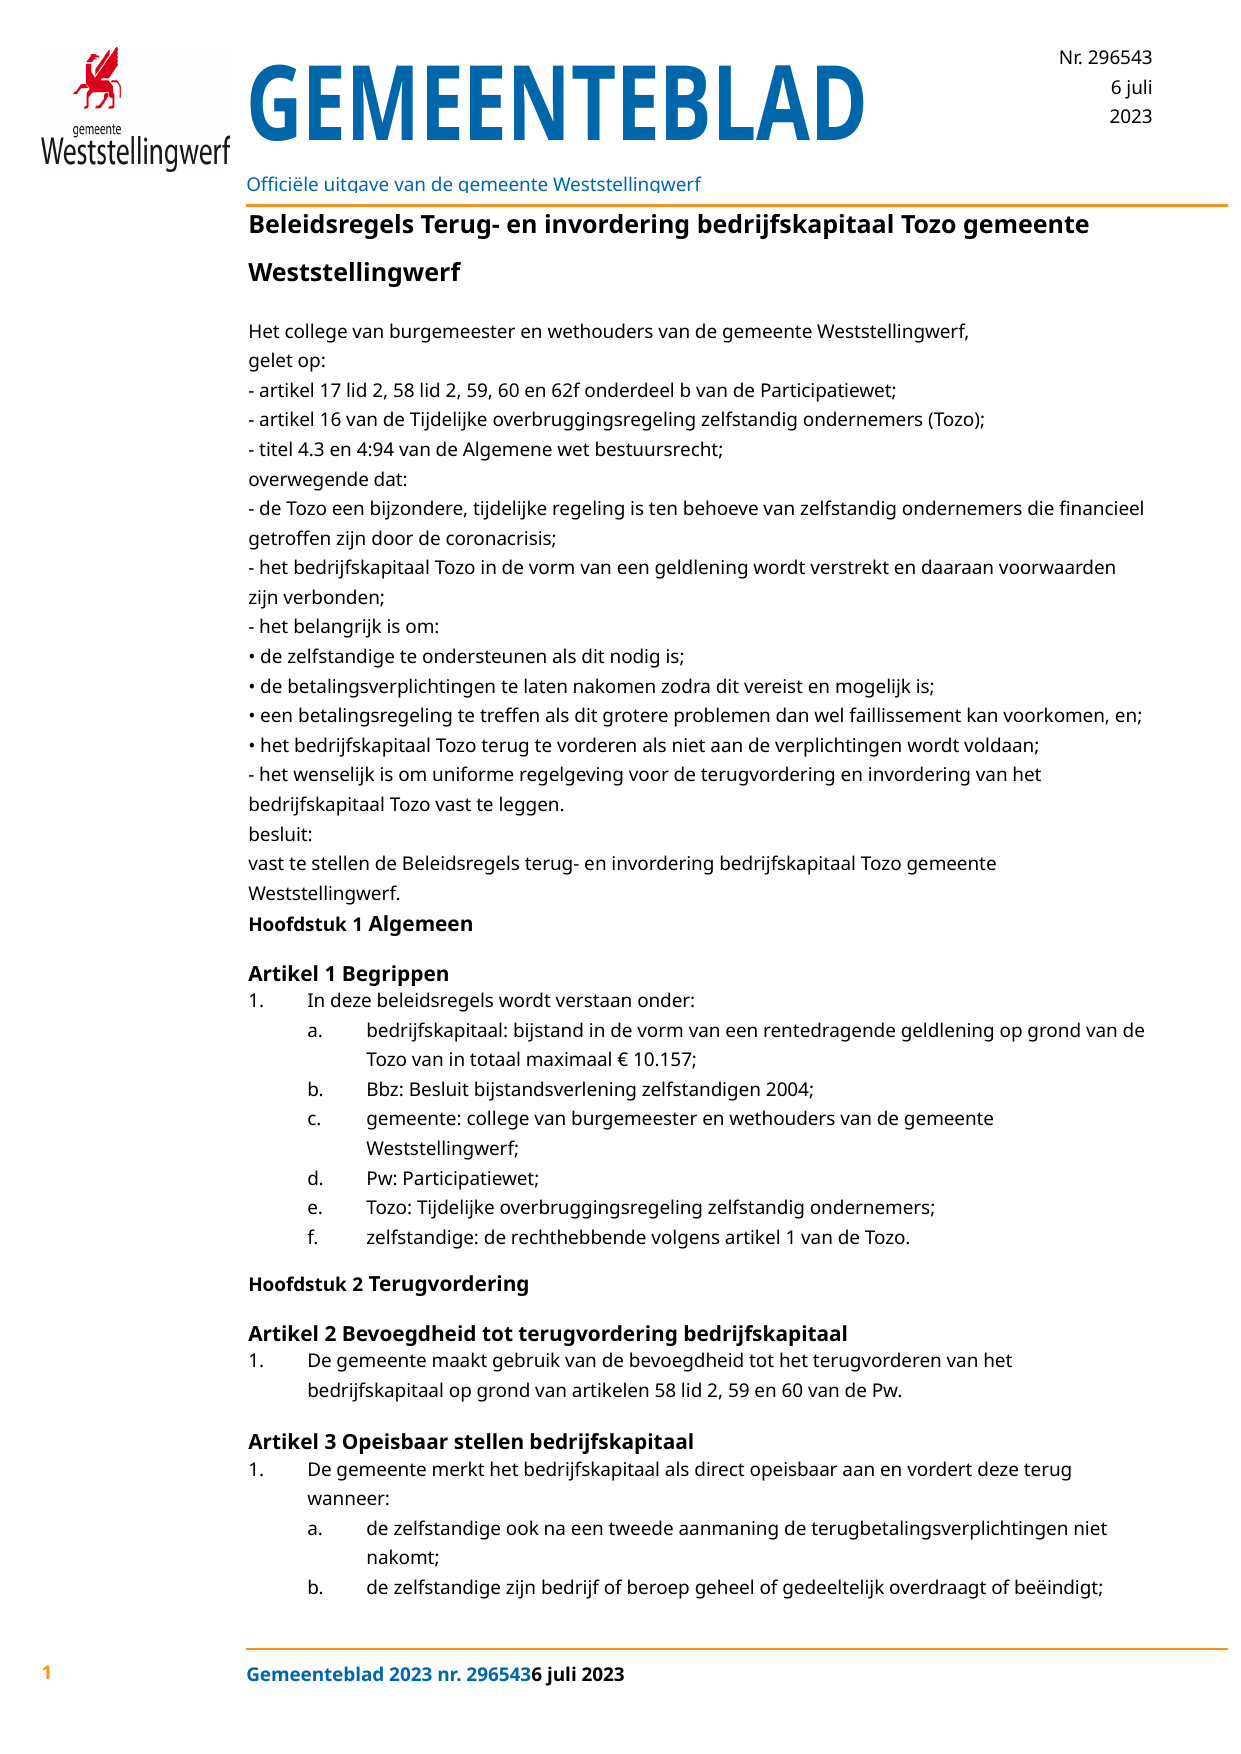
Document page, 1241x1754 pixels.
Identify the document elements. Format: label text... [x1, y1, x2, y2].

text Artikel 2 Bevoegdheid tot terugvordering bedrijfskapitaal [248, 1319, 1152, 1347]
list de zelfstandige zijn bedrijf of beroep geheel of gedeeltelijk overdraagt of beëindigt; [307, 1574, 1152, 1600]
list De gemeente merkt het bedrijfskapitaal als direct opeisbaar aan en vordert deze terug wanneer: [248, 1456, 1152, 1511]
list De gemeente maakt gebruik van de bevoegdheid tot het terugvorderen van het bedrijfskapitaal op grond van artikelen 58 lid 2, 59 en 60 van de Pw. [248, 1347, 1152, 1403]
text vast te stellen de Beleidsregels terug- en invordering bedrijfskapitaal Tozo gemeente Weststellingwerf. [248, 850, 1152, 906]
list Bbz: Besluit bijstandsverlening zelfstandigen 2004; [307, 1076, 1152, 1102]
text Hoofdstuk 2 Terugvordering [248, 1269, 1152, 1298]
text gelet op: [248, 347, 1152, 373]
text - titel 4.3 en 4:94 van de Algemene wet bestuursrecht; [248, 436, 1152, 462]
list In deze beleidsregels wordt verstaan onder: [248, 987, 1152, 1013]
list Tozo: Tijdelijke overbruggingsregeling zelfstandig ondernemers; [307, 1194, 1152, 1220]
text Hoofdstuk 1 Algemeen [248, 909, 1152, 938]
list zelfstandige: de rechthebbende volgens artikel 1 van de Tozo. [307, 1224, 1152, 1250]
list de zelfstandige ook na een tweede aanmaning de terugbetalingsverplichtingen niet nakomt; [307, 1515, 1152, 1570]
text - het bedrijfskapitaal Tozo in de vorm van een geldlening wordt verstrekt en daaraan voorwaarden zijn verbonden; [248, 554, 1152, 610]
text - de Tozo een bijzondere, tijdelijke regeling is ten behoeve van zelfstandig ondernemers die financieel getroffen zijn door de coronacrisis; [248, 495, 1152, 551]
text • de zelfstandige te ondersteunen als dit nodig is; [248, 643, 1152, 669]
text Artikel 1 Begrippen [248, 959, 1152, 987]
text • een betalingsregeling te treffen als dit grotere problemen dan wel faillissement kan voorkomen, en; [248, 702, 1152, 728]
text - artikel 16 van de Tijdelijke overbruggingsregeling zelfstandig ondernemers (Tozo); [248, 407, 1152, 432]
list gemeente: college van burgemeester en wethouders van de gemeente Weststellingwerf; [307, 1106, 1152, 1161]
text besluit: [248, 821, 1152, 847]
text Artikel 3 Opeisbaar stellen bedrijfskapitaal [248, 1427, 1152, 1456]
list Pw: Participatiewet; [307, 1165, 1152, 1191]
text - het wenselijk is om uniforme regelgeving voor de terugvordering en invordering van het bedrijfskapitaal Tozo vast te leggen. [248, 762, 1152, 817]
text Het college van burgemeester en wethouders van de gemeente Weststellingwerf, [248, 318, 1152, 344]
picture [41, 47, 231, 172]
text • de betalingsverplichtingen te laten nakomen zodra dit vereist en mogelijk is; [248, 673, 1152, 699]
text - het belangrijk is om: [248, 614, 1152, 639]
text overwegende dat: [248, 466, 1152, 492]
text Beleidsregels Terug- en invordering bedrijfskapitaal Tozo gemeente Weststellingwerf [248, 207, 1152, 288]
text • het bedrijfskapitaal Tozo terug te vorderen als niet aan de verplichtingen wordt voldaan; [248, 732, 1152, 758]
list bedrijfskapitaal: bijstand in de vorm van een rentedragende geldlening op grond van de Tozo van in totaal maximaal € 10.157; [307, 1017, 1152, 1072]
text - artikel 17 lid 2, 58 lid 2, 59, 60 en 62f onderdeel b van de Participatiewet; [248, 377, 1152, 403]
